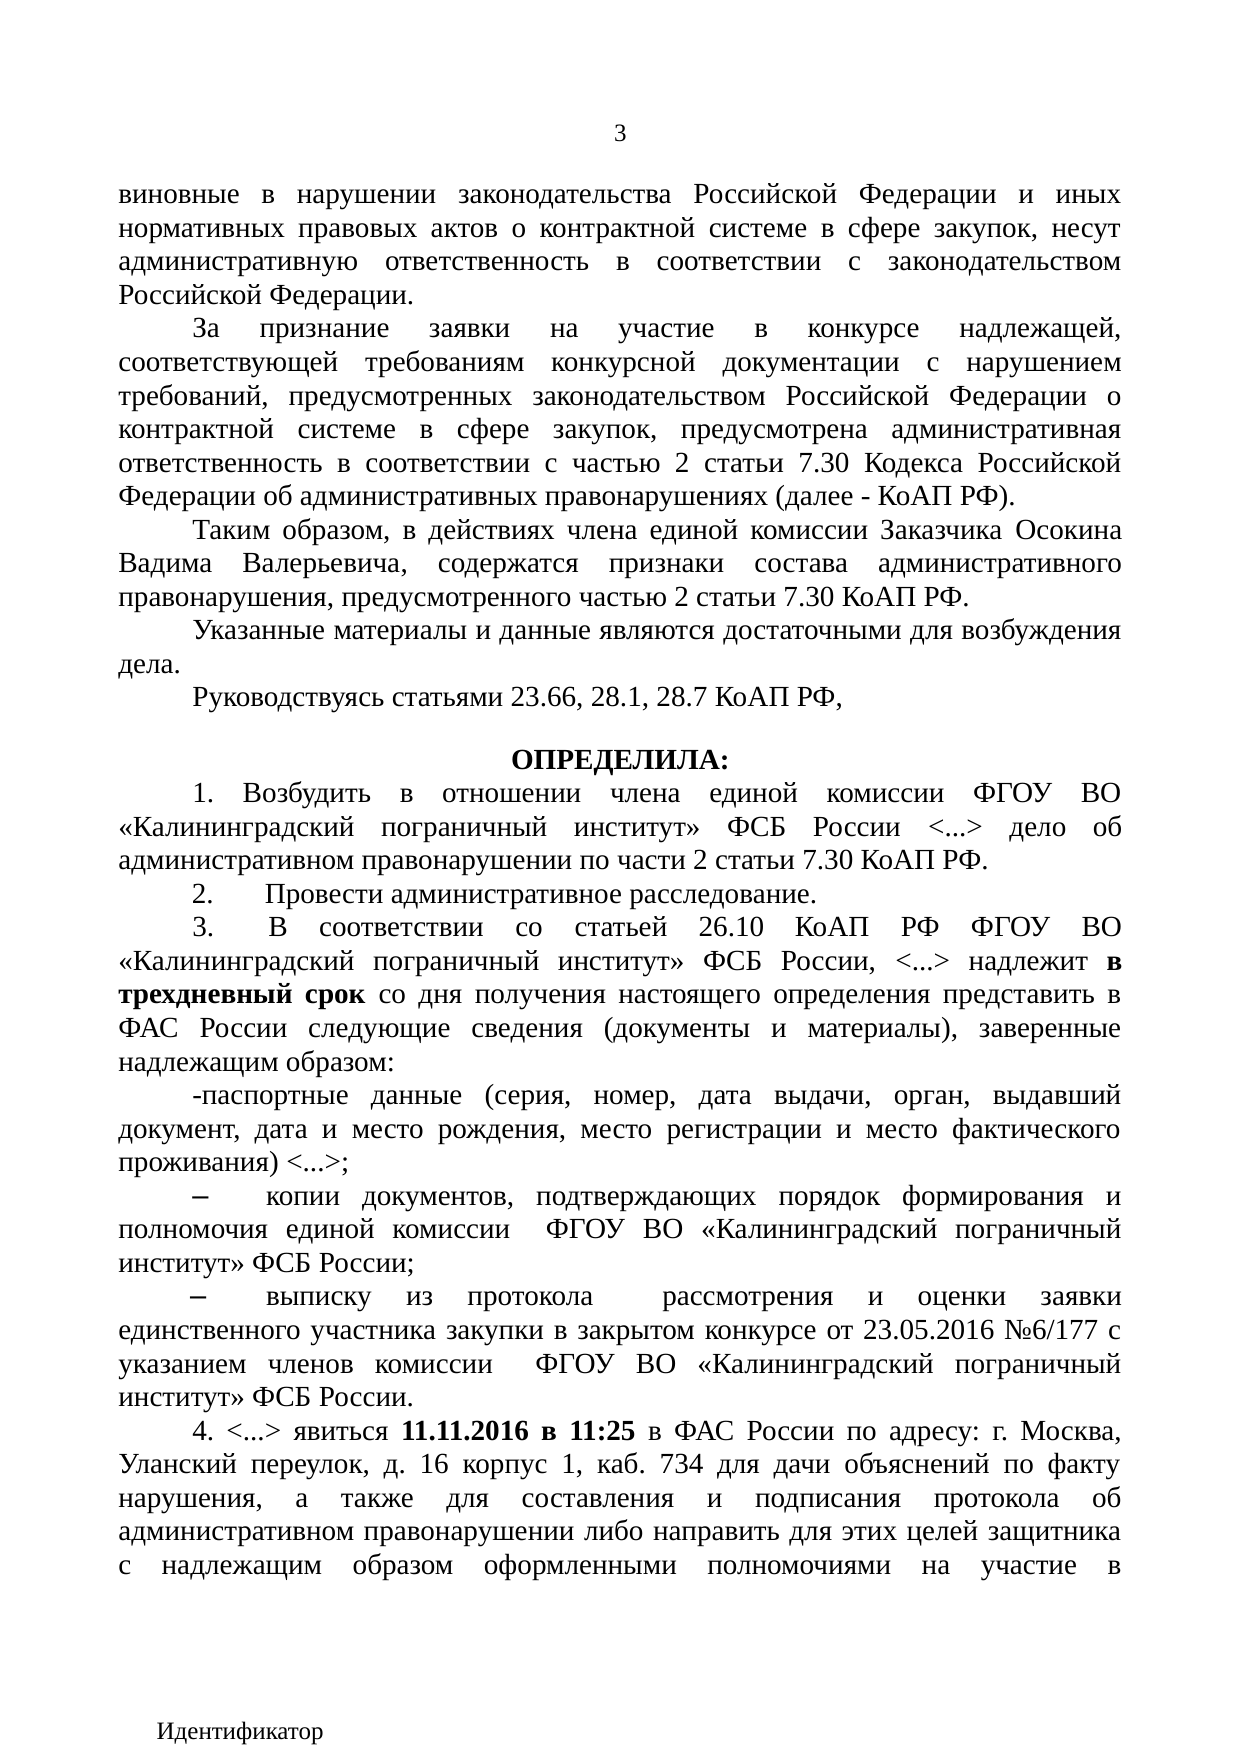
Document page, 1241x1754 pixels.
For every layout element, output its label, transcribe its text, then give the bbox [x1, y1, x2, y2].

text За признание заявки на участие в конкурсе надлежащей, соответствующей требованиям конкурсной документации с нарушением требований, предусмотренных законодательством Российской Федерации о контрактной системе в сфере закупок, предусмотрена административная ответственность в соответствии с частью 2 статьи 7.30 Кодекса Российской Федерации об административных правонарушениях (далее - КоАП РФ). [118, 311, 1122, 512]
text 2. Провести административное расследование. [118, 876, 1122, 909]
text Таким образом, в действиях члена единой комиссии Заказчика Осокина Вадима Валерьевича, содержатся признаки состава административного правонарушения, предусмотренного частью 2 статьи 7.30 КоАП РФ. [118, 512, 1122, 612]
list выписку из протокола рассмотрения и оценки заявки единственного участника закупки в закрытом конкурсе от 23.05.2016 №6/177 с указанием членов комиссии ФГОУ ВО «Калининградский пограничный институт» ФСБ России. [118, 1278, 1122, 1413]
text Указанные материалы и данные являются достаточными для возбуждения дела. [118, 612, 1122, 679]
text ОПРЕДЕЛИЛА: [118, 742, 1122, 775]
text виновные в нарушении законодательства Российской Федерации и иных нормативных правовых актов о контрактной системе в сфере закупок, несут административную ответственность в соответствии с законодательством Российской Федерации. [118, 176, 1122, 311]
text Руководствуясь статьями 23.66, 28.1, 28.7 КоАП РФ, [118, 679, 1122, 713]
text -паспортные данные (серия, номер, дата выдачи, орган, выдавший документ, дата и место рождения, место регистрации и место фактического проживания) <...>; [118, 1077, 1122, 1178]
list копии документов, подтверждающих порядок формирования и полномочия единой комиссии ФГОУ ВО «Калининградский пограничный институт» ФСБ России; [118, 1178, 1122, 1278]
text 4. <...> явиться 11.11.2016 в 11:25 в ФАС России по адресу: г. Москва, Уланский переулок, д. 16 корпус 1, каб. 734 для дачи объяснений по факту нарушения, а также для составления и подписания протокола об административном правонарушении либо направить для этих целей защитника с надлежащим образом оформленными полномочиями на участие в [118, 1413, 1122, 1581]
text 1. Возбудить в отношении члена единой комиссии ФГОУ ВО «Калининградский пограничный институт» ФСБ России <...> дело об административном правонарушении по части 2 статьи 7.30 КоАП РФ. [118, 775, 1122, 876]
list В соответствии со статьей 26.10 КоАП РФ ФГОУ ВО «Калининградский пограничный институт» ФСБ России, <...> надлежит в трехдневный срок со дня получения настоящего определения представить в ФАС России следующие сведения (документы и материалы), заверенные надлежащим образом: [118, 909, 1122, 1077]
